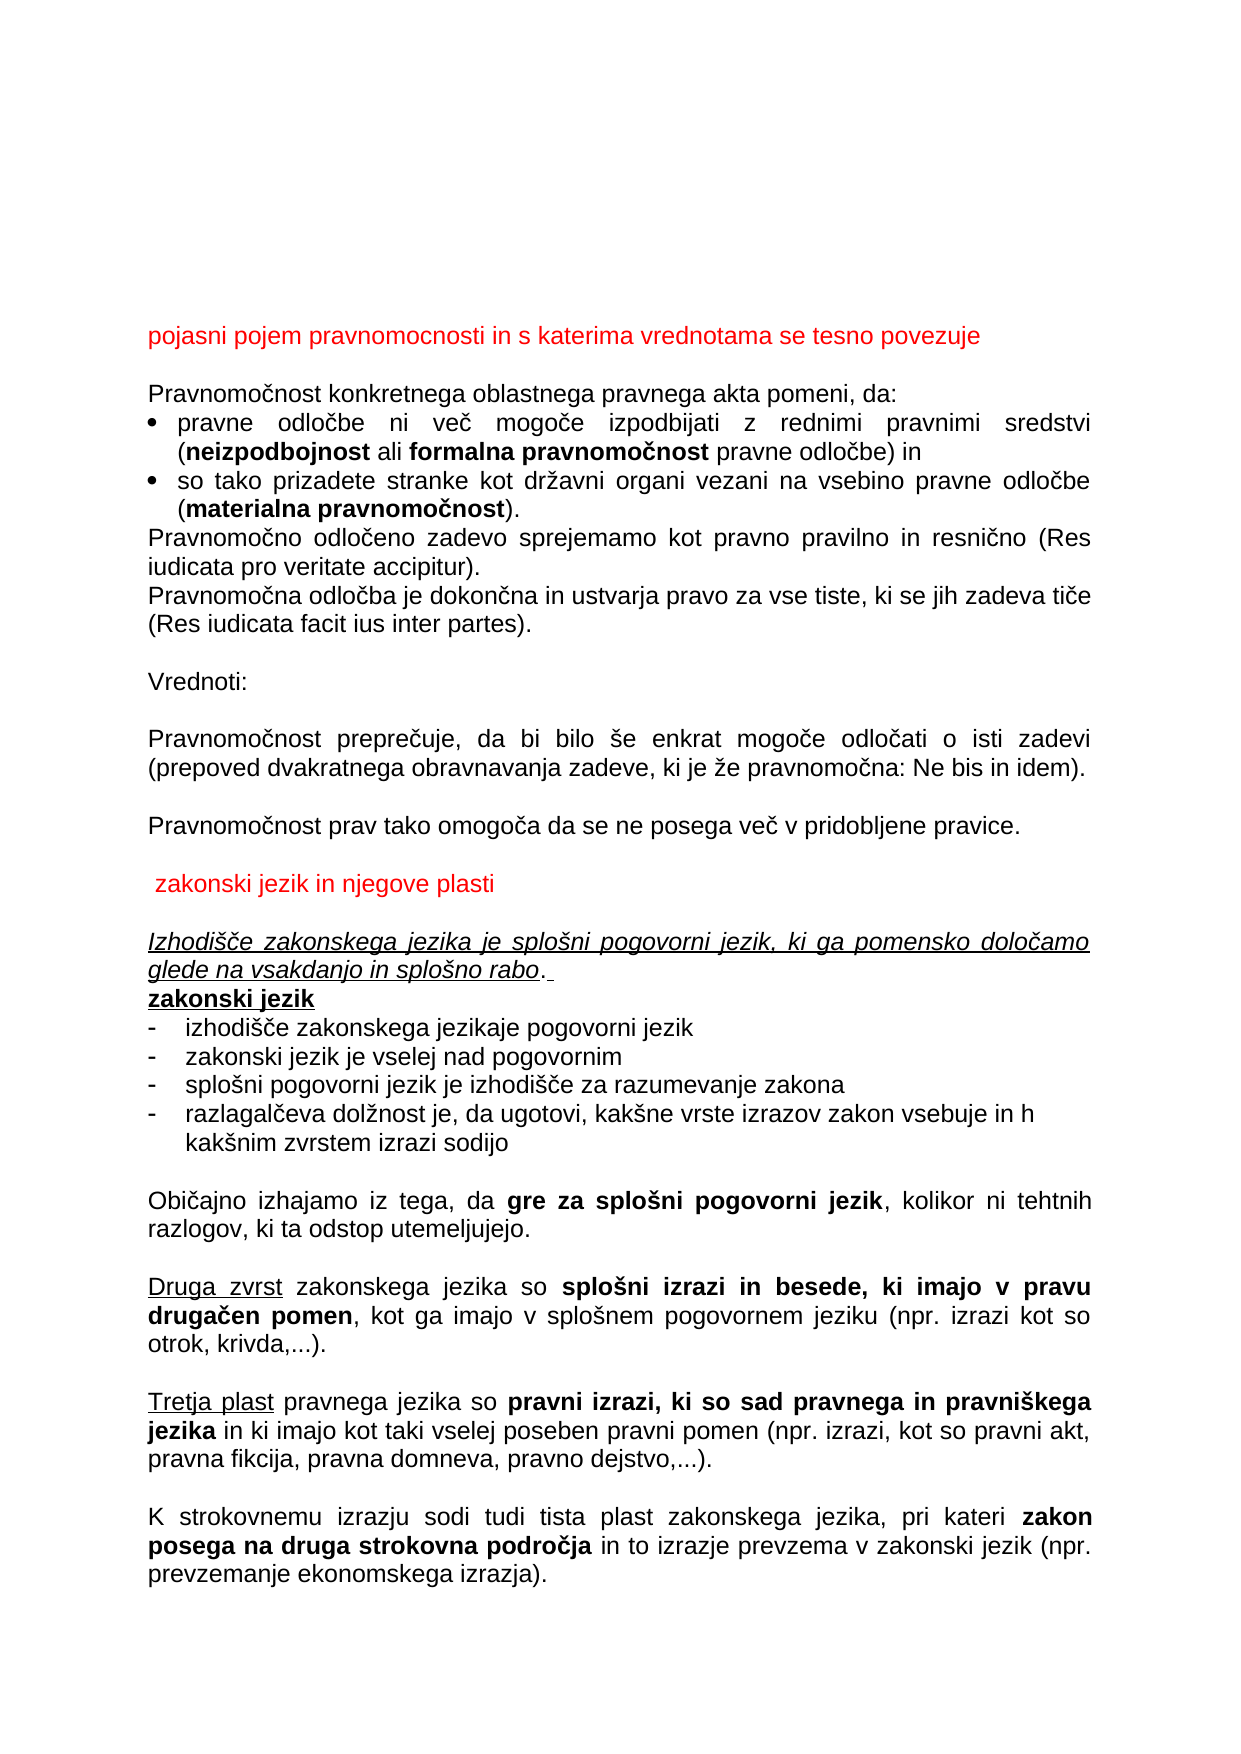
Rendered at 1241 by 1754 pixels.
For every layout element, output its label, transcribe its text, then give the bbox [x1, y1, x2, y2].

text Tretja plast pravnega jezika so pravni izrazi, ki so sad pravnega in pravniškega jezika in ki imajo kot taki vselej poseben pravni pomen (npr. izrazi, kot so pravni akt, pravna fikcija, pravna domneva, pravno dejstvo,...). [148, 1387, 1093, 1473]
text Druga zvrst zakonskega jezika so splošni izrazi in besede, ki imajo v pravu drugačen pomen, kot ga imajo v splošnem pogovornem jeziku (npr. izrazi kot so otrok, krivda,...). [148, 1272, 1093, 1358]
text Pravnomočnost preprečuje, da bi bilo še enkrat mogoče odločati o isti zadevi (prepoved dvakratnega obravnavanja zadeve, ki je že pravnomočna: Ne bis in idem). [148, 724, 1093, 782]
list pravne odločbe ni več mogoče izpodbijati z rednimi pravnimi sredstvi (neizpodbojnost ali formalna pravnomočnost pravne odločbe) in [148, 408, 1093, 466]
text zakonski jezik [148, 984, 1093, 1013]
text Pravnomočnost konkretnega oblastnega pravnega akta pomeni, da: [148, 379, 1093, 408]
text K strokovnemu izrazju sodi tudi tista plast zakonskega jezika, pri kateri zakon posega na druga strokovna področja in to izrazje prevzema v zakonski jezik (npr. prevzemanje ekonomskega izrazja). [148, 1502, 1093, 1588]
text Običajno izhajamo iz tega, da gre za splošni pogovorni jezik, kolikor ni tehtnih razlogov, ki ta odstop utemeljujejo. [148, 1186, 1093, 1243]
list so tako prizadete stranke kot državni organi vezani na vsebino pravne odločbe (materialna pravnomočnost). [148, 466, 1093, 523]
text Pravnomočna odločba je dokončna in ustvarja pravo za vse tiste, ki se jih zadeva tiče (Res iudicata facit ius inter partes). [148, 581, 1093, 638]
text pojasni pojem pravnomocnosti in s katerima vrednotama se tesno povezuje [148, 321, 1093, 350]
text Vrednoti: [148, 667, 1093, 696]
list razlagalčeva dolžnost je, da ugotovi, kakšne vrste izrazov zakon vsebuje in h kakšnim zvrstem izrazi sodijo [148, 1099, 1093, 1157]
text Izhodišče zakonskega jezika je splošni pogovorni jezik, ki ga pomensko določamo glede na vsakdanjo in splošno rabo. [148, 927, 1093, 984]
text Pravnomočno odločeno zadevo sprejemamo kot pravno pravilno in resnično (Res iudicata pro veritate accipitur). [148, 523, 1093, 581]
list splošni pogovorni jezik je izhodišče za razumevanje zakona [148, 1071, 1093, 1099]
list zakonski jezik je vselej nad pogovornim [148, 1042, 1093, 1071]
list izhodišče zakonskega jezikaje pogovorni jezik [148, 1013, 1093, 1042]
text zakonski jezik in njegove plasti [148, 869, 1093, 897]
text Pravnomočnost prav tako omogoča da se ne posega več v pridobljene pravice. [148, 811, 1093, 839]
